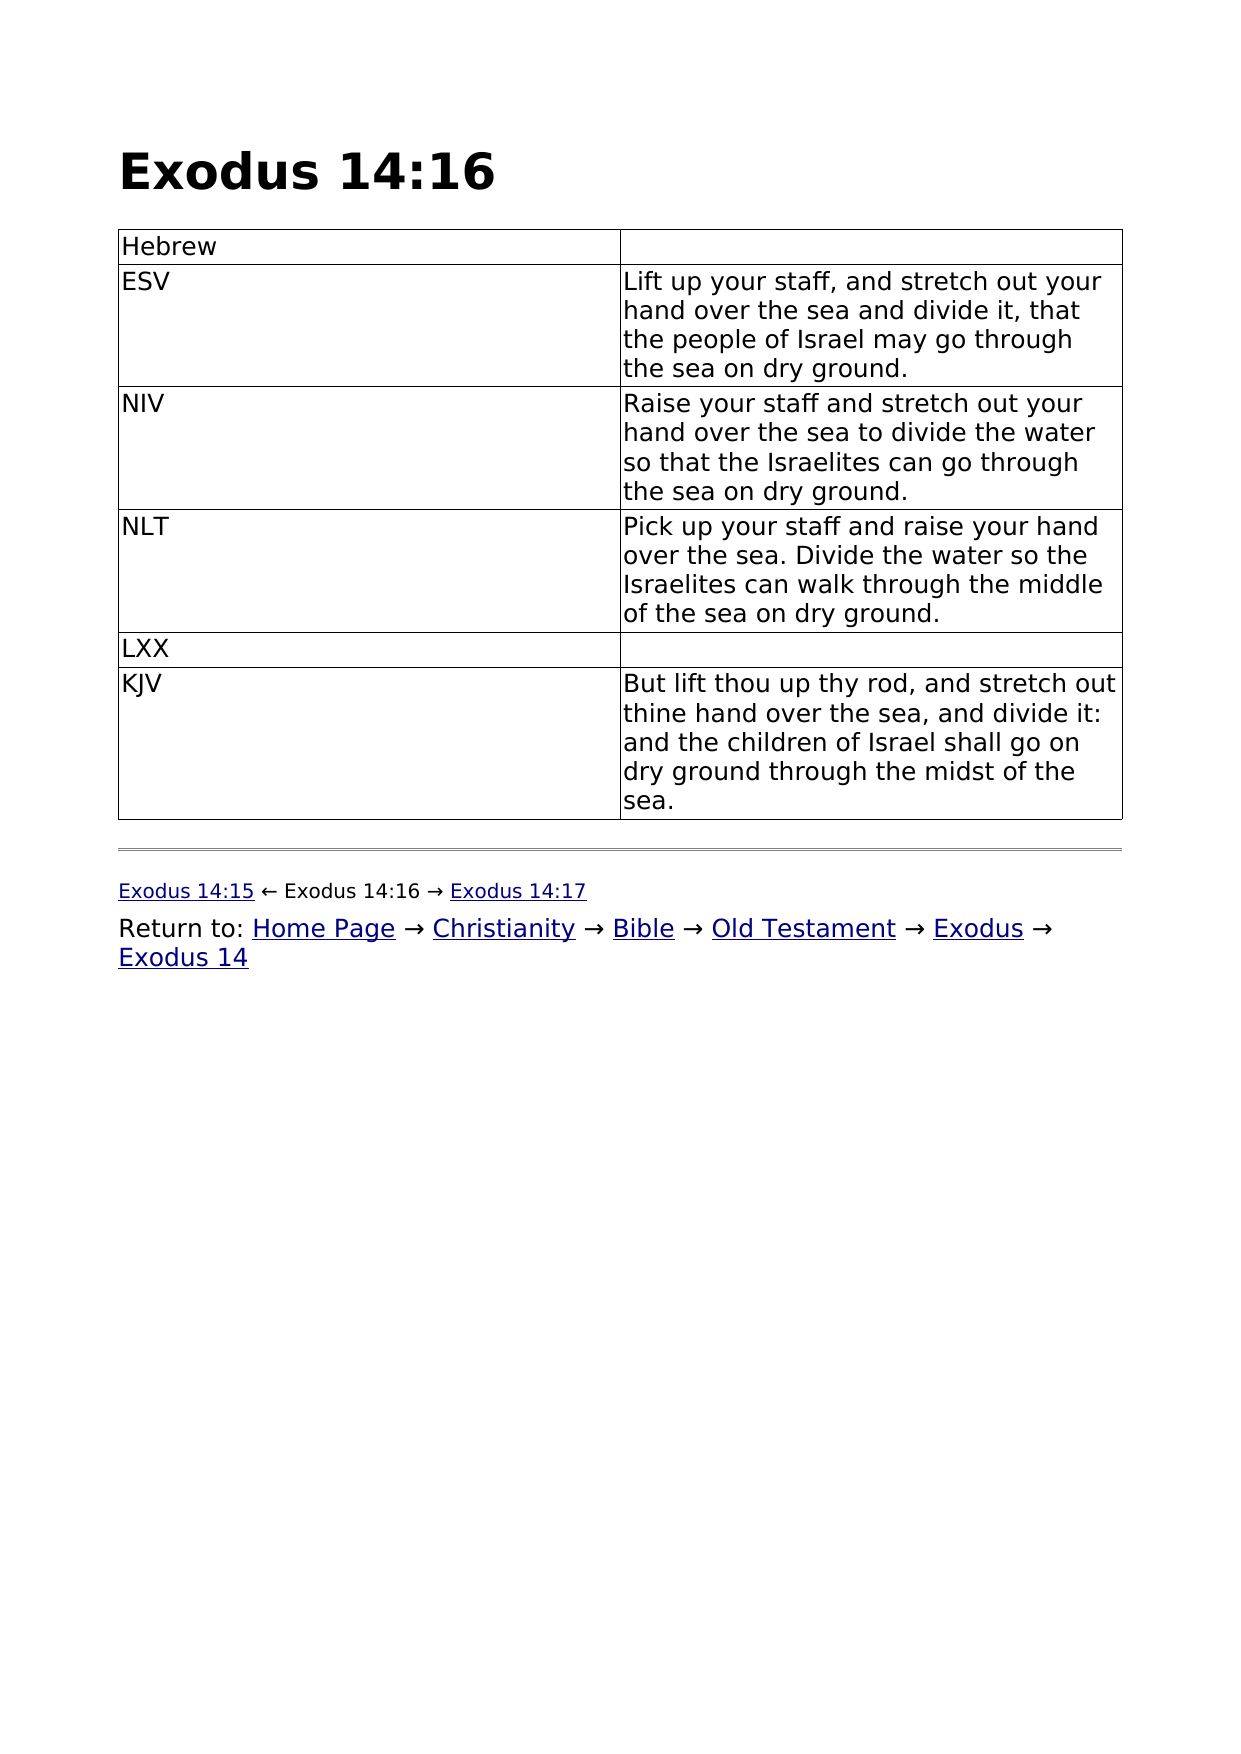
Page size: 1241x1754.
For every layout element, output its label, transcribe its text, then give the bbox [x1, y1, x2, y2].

table_cell Pick up your staff and raise your hand over the sea. Divide the water so the Israelites can walk through the middle of the sea on dry ground. [621, 510, 1122, 632]
text Return to: Home Page → Christianity → Bible → Old Testament → Exodus → Exodus 14 [118, 914, 1122, 972]
subtitle Exodus 14:16 [118, 143, 1122, 201]
table_cell But lift thou up thy rod, and stretch out thine hand over the sea, and divide it: and the children of Israel shall go on dry ground through the midst of the sea. [621, 668, 1122, 818]
text Exodus 14:15 ← Exodus 14:16 → Exodus 14:17 [118, 880, 1122, 914]
table_cell KJV [119, 668, 620, 818]
table_cell Lift up your staff, and stretch out your hand over the sea and divide it, that the people of Israel may go through the sea on dry ground. [621, 265, 1122, 386]
table_cell NLT [119, 510, 620, 632]
table_cell ESV [119, 265, 620, 386]
table_header Hebrew [119, 230, 620, 264]
table_cell Raise your staff and stretch out your hand over the sea to divide the water so that the Israelites can go through the sea on dry ground. [621, 387, 1122, 509]
table_header [621, 230, 1122, 264]
table_cell NIV [119, 387, 620, 509]
table_cell [621, 633, 1122, 667]
table_cell LXX [119, 633, 620, 667]
